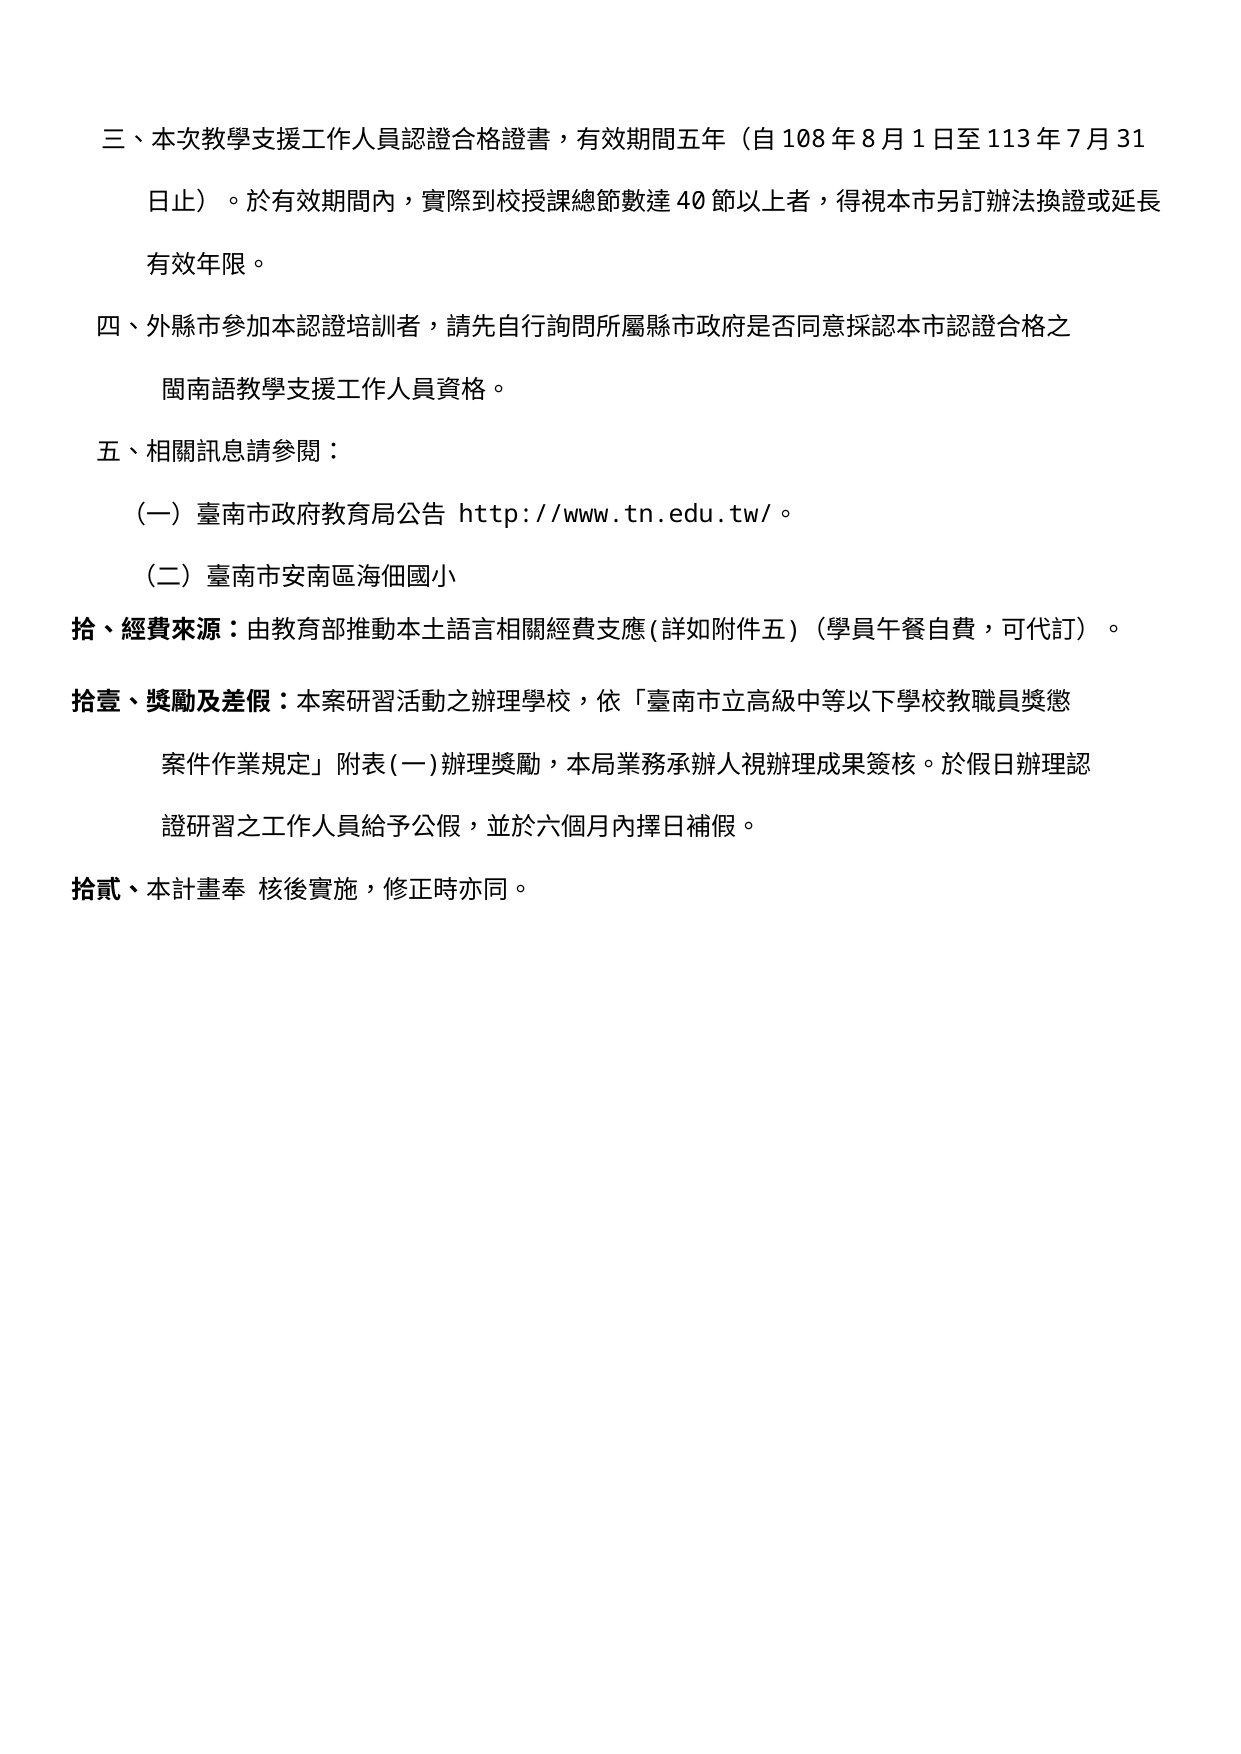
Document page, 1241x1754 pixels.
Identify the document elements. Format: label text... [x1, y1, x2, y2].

text 案件作業規定」附表(一)辦理獎勵，本局業務承辦人視辦理成果簽核。於假日辦理認 [71, 721, 1169, 783]
text 閩南語教學支援工作人員資格。 [71, 346, 1169, 408]
text 拾、經費來源：由教育部推動本土語言相關經費支應(詳如附件五)（學員午餐自費，可代訂）。 [71, 596, 1169, 646]
text （二）臺南市安南區海佃國小 [71, 533, 1169, 596]
text 五、相關訊息請參閱： [71, 408, 1169, 471]
text 拾壹、獎勵及差假：本案研習活動之辦理學校，依「臺南市立高級中等以下學校教職員獎懲 [71, 658, 1169, 721]
text 三、本次教學支援工作人員認證合格證書，有效期間五年（自108年8月1日至113年7月31日止）。於有效期間內，實際到校授課總節數達40節以上者，得視本市另訂辦法換證或延長有效年限。 [71, 96, 1169, 283]
text 拾貳、本計畫奉 核後實施，修正時亦同。 [71, 846, 1169, 908]
text （一）臺南市政府教育局公告 http://www.tn.edu.tw/。 [71, 471, 1169, 533]
text 四、外縣市參加本認證培訓者，請先自行詢問所屬縣市政府是否同意採認本市認證合格之 [96, 283, 1169, 346]
text 證研習之工作人員給予公假，並於六個月內擇日補假。 [71, 783, 1169, 846]
